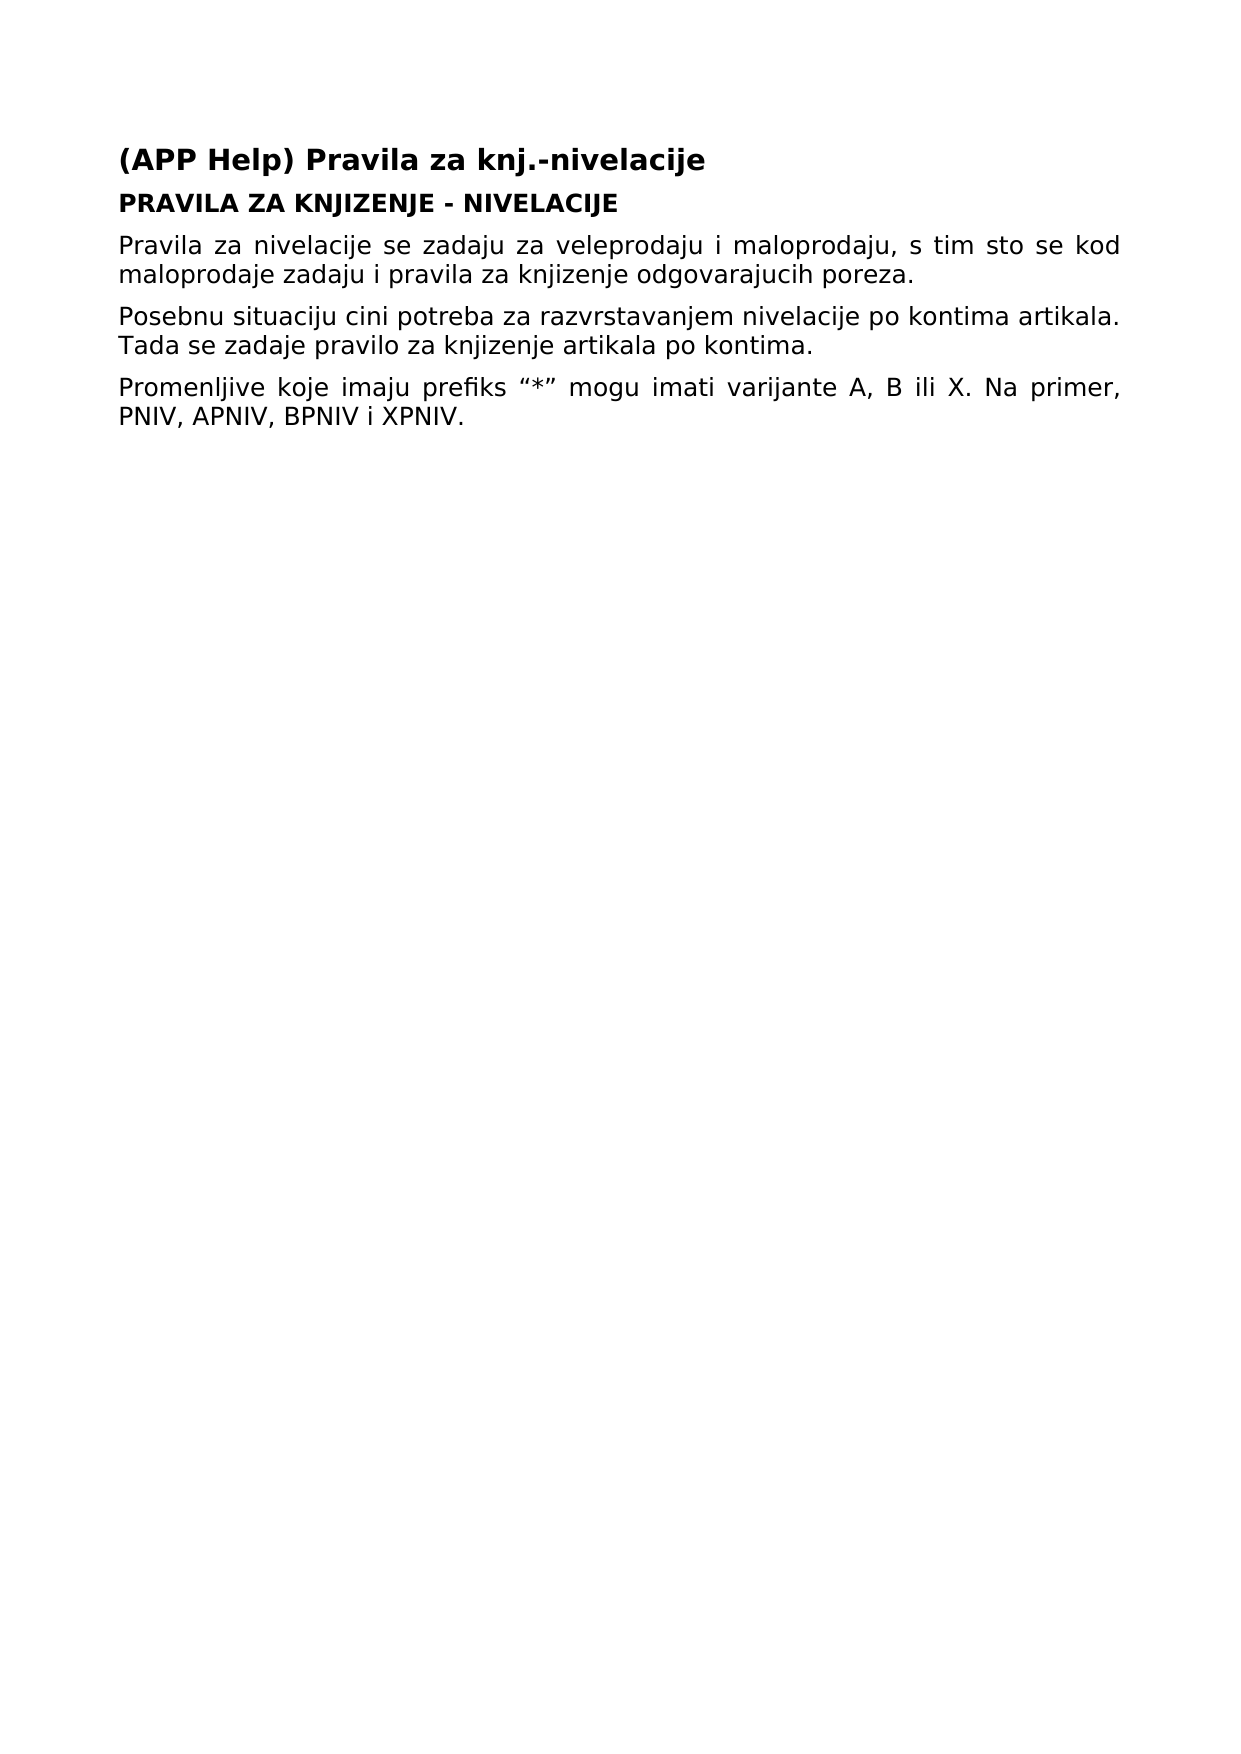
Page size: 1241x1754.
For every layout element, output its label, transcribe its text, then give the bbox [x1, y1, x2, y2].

subtitle (APP Help) Pravila za knj.-nivelacije [118, 143, 1122, 177]
text PRAVILA ZA KNJIZENJE - NIVELACIJE [118, 189, 1122, 219]
text Posebnu situaciju cini potreba za razvrstavanjem nivelacije po kontima artikala. Tada se zadaje pravilo za knjizenje artikala po kontima. [118, 302, 1122, 360]
text Pravila za nivelacije se zadaju za veleprodaju i maloprodaju, s tim sto se kod maloprodaje zadaju i pravila za knjizenje odgovarajucih poreza. [118, 231, 1122, 289]
text Promenljive koje imaju prefiks “*” mogu imati varijante A, B ili X. Na primer, PNIV, APNIV, BPNIV i XPNIV. [118, 373, 1122, 431]
